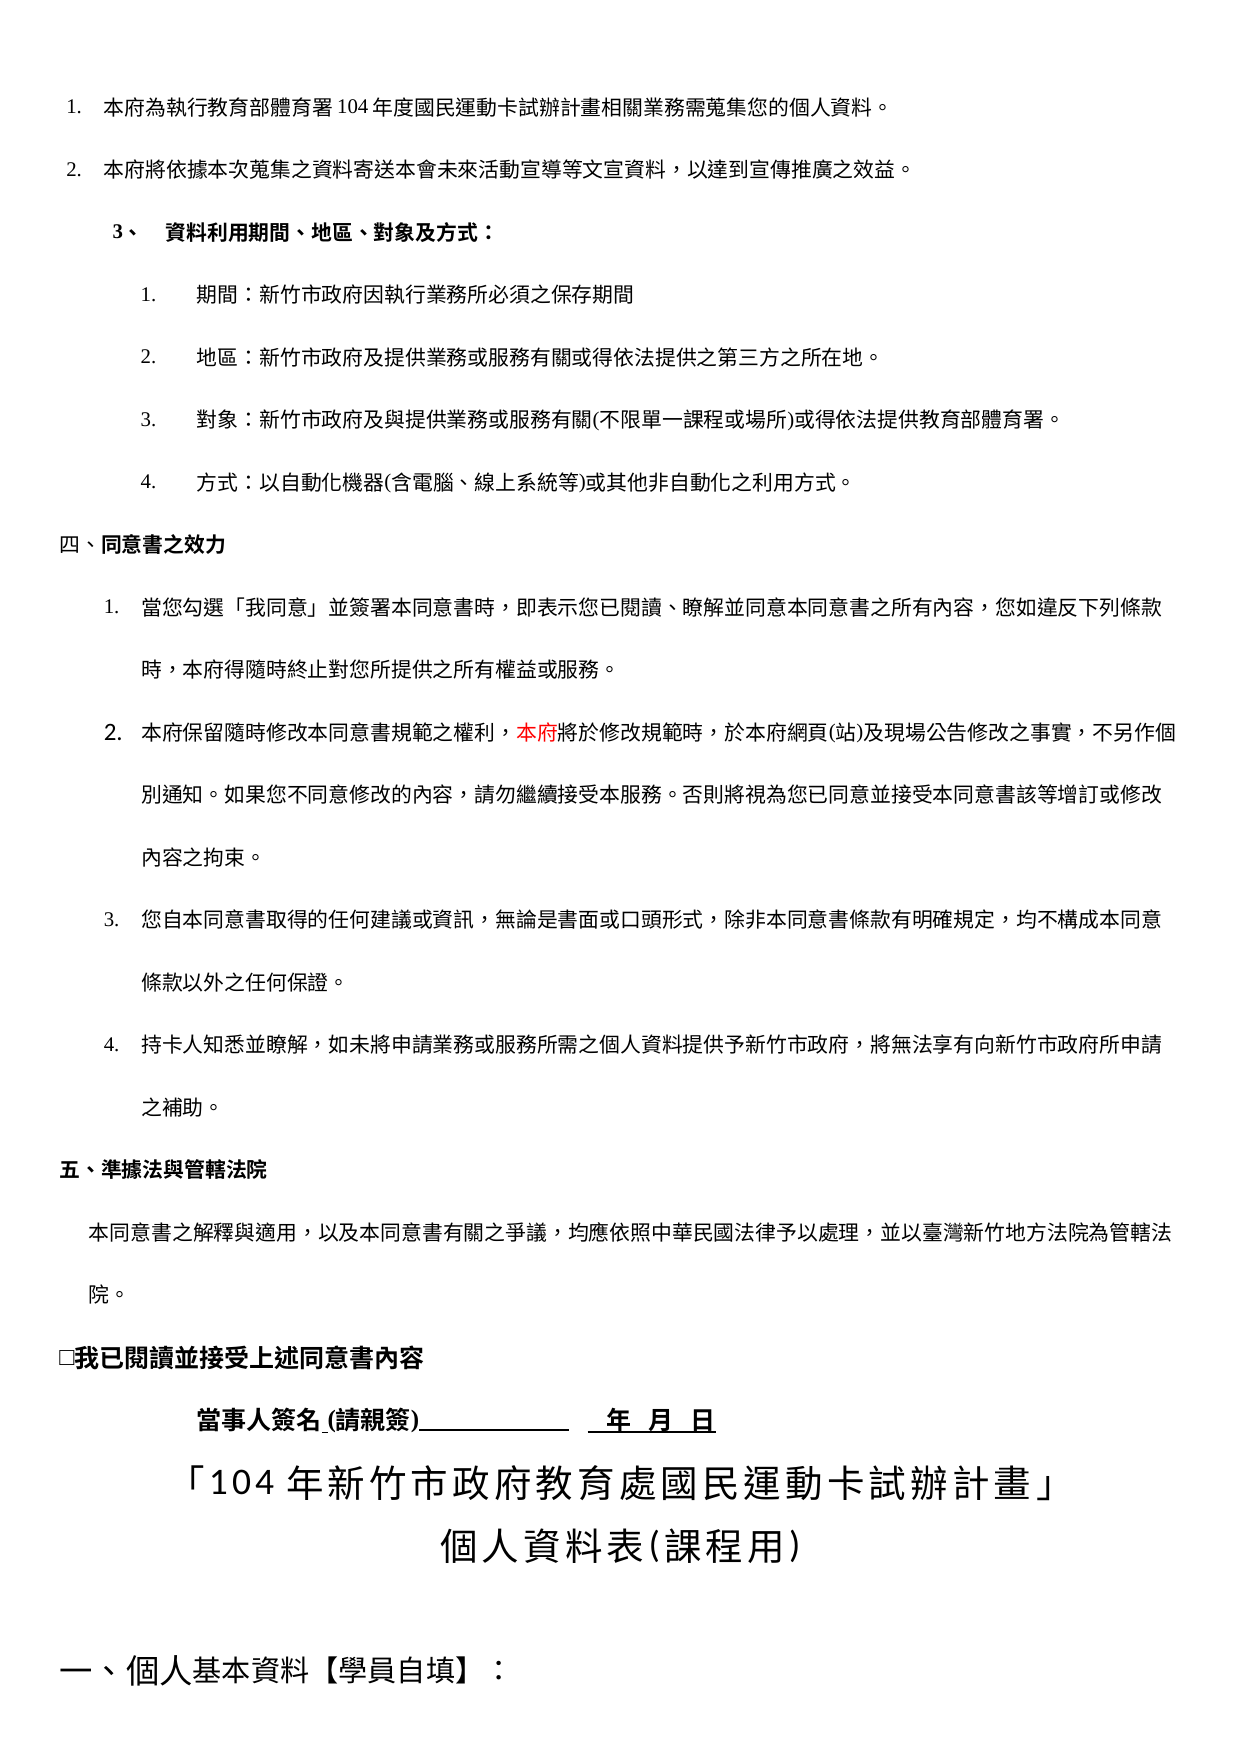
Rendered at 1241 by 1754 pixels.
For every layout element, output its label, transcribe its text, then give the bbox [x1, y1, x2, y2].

list 您自本同意書取得的任何建議或資訊，無論是書面或口頭形式，除非本同意書條款有明確規定，均不構成本同意條款以外之任何保證。 [103, 877, 1181, 1002]
list 本府保留隨時修改本同意書規範之權利，本府將於修改規範時，於本府網頁(站)及現場公告修改之事實，不另作個別通知。如果您不同意修改的內容，請勿繼續接受本服務。否則將視為您已同意並接受本同意書該等增訂或修改內容之拘束。 [103, 689, 1181, 877]
list 本府為執行教育部體育署104年度國民運動卡試辦計畫相關業務需蒐集您的個人資料。 [59, 64, 1181, 127]
list 對象：新竹市政府及與提供業務或服務有關(不限單一課程或場所)或得依法提供教育部體育署。 [140, 377, 1181, 439]
text 個人資料表(課程用) [59, 1502, 1181, 1564]
list 期間：新竹市政府因執行業務所必須之保存期間 [140, 252, 1181, 314]
list 本府將依據本次蒐集之資料寄送本會未來活動宣導等文宣資料，以達到宣傳推廣之效益。 [59, 127, 1181, 189]
list 持卡人知悉並瞭解，如未將申請業務或服務所需之個人資料提供予新竹市政府，將無法享有向新竹市政府所申請之補助。 [103, 1002, 1181, 1127]
text 當事人簽名 (請親簽) 年 月 日 [59, 1377, 1131, 1439]
list 當您勾選「我同意」並簽署本同意書時，即表示您已閱讀、瞭解並同意本同意書之所有內容，您如違反下列條款時，本府得隨時終止對您所提供之所有權益或服務。 [103, 564, 1181, 689]
text 四、同意書之效力 [59, 502, 1181, 564]
list 地區：新竹市政府及提供業務或服務有關或得依法提供之第三方之所在地。 [140, 314, 1181, 377]
text 五、準據法與管轄法院 [59, 1127, 1181, 1189]
text □我已閱讀並接受上述同意書內容 [59, 1314, 1131, 1377]
text 一、個人基本資料【學員自填】： [59, 1627, 1181, 1689]
text 本同意書之解釋與適用，以及本同意書有關之爭議，均應依照中華民國法律予以處理，並以臺灣新竹地方法院為管轄法院。 [89, 1189, 1181, 1314]
text 「104年新竹市政府教育處國民運動卡試辦計畫」 [59, 1439, 1181, 1502]
list 資料利用期間、地區、對象及方式： [112, 189, 1181, 252]
list 方式：以自動化機器(含電腦、線上系統等)或其他非自動化之利用方式。 [140, 439, 1181, 502]
